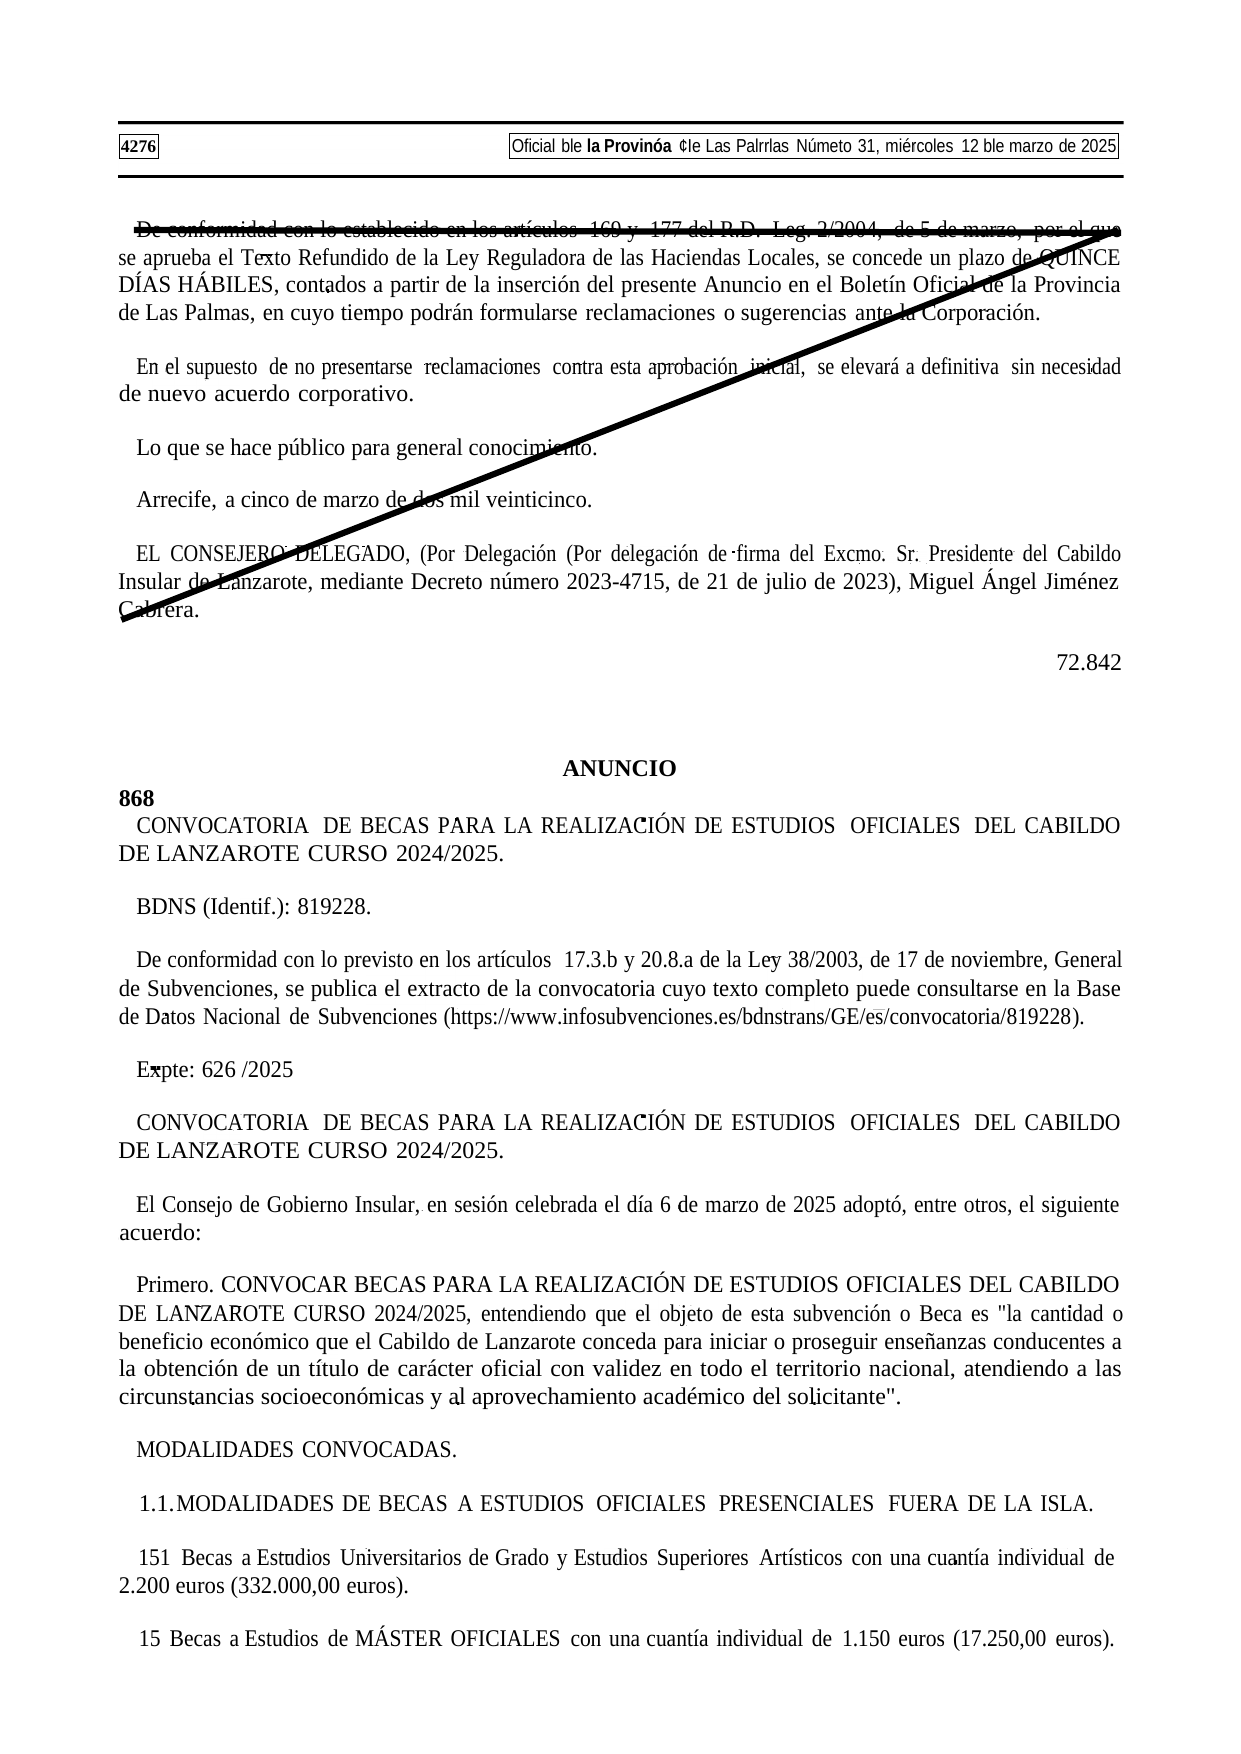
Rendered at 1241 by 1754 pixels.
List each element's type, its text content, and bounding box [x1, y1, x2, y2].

text DE LANZAROTE CURSO 2024/2025, entendiendo que el objeto de esta subvención o Beca es "la cantidad o beneficio económico que el Cabildo de Lanzarote conceda para iniciar o proseguir enseñanzas conducentes a la obtención de un título de carácter oficial con validez en todo el territorio nacional, atendiendo a las circunstancias socioeconómicas y al aprovechamiento académico del solicitante". [118, 1299, 1124, 1410]
text CONVOCATORIA DE BECAS PARA LA REALIZACIÓN DE ESTUDIOS OFICIALES DEL CABILDO DE LANZAROTE CURSO 2024/2025. [118, 812, 1121, 867]
text EL CONSEJERO DELEGADO, (Por Delegación (Por delegación de firma del Excmo. Sr. Presidente del Cabildo Insular de Lanzarote, mediante Decreto número 2023-4715, de 21 de julio de 2023), Miguel Ángel Jiménez Cabrera. [118, 539, 1121, 623]
text De conformidad con lo establecido en los artículos 169 y 177 del R.D. Leg. 2/2004, de 5 de marzo, por el que se aprueba el Texto Refundido de la Ley Reguladora de las Haciendas Locales, se concede un plazo de QUINCE DÍAS HÁBILES, contados a partir de la inserción del presente Anuncio en el Boletín Oficial de la Provincia de Las Palmas, en cuyo tiempo podrán formularse reclamaciones o sugerencias ante la Corporación. [118, 215, 1122, 326]
picture [118, 121, 1124, 178]
text Primero. CONVOCAR BECAS PARA LA REALIZACIÓN DE ESTUDIOS OFICIALES DEL CABILDO [136, 1270, 1138, 1298]
text 72.842 [96, 648, 1122, 676]
text MODALIDADES CONVOCADAS. [136, 1435, 1138, 1463]
text De conformidad con lo previsto en los artículos 17.3.b y 20.8.a de la Ley 38/2003, de 17 de noviembre, General de Subvenciones, se publica el extracto de la convocatoria cuyo texto completo puede consultarse en la Base de Datos Nacional de Subvenciones (https://www.infosubvenciones.es/bdnstrans/GE/es/convocatoria/819228). [119, 945, 1123, 1029]
text 2.200 euros (332.000,00 euros). [118, 1571, 1138, 1598]
picture [120, 135, 158, 158]
text En el supuesto de no presentarse reclamaciones contra esta aprobación inicial, se elevará a definitiva sin necesidad de nuevo acuerdo corporativo. [119, 352, 1121, 407]
list MODALIDADES DE BECAS A ESTUDIOS OFICIALES PRESENCIALES FUERA DE LA ISLA. [138, 1489, 1138, 1517]
text Expte: 626 /2025 [136, 1055, 1138, 1083]
title 868 [118, 784, 1138, 812]
text El Consejo de Gobierno Insular, en sesión celebrada el día 6 de marzo de 2025 adoptó, entre otros, el siguiente acuerdo: [119, 1190, 1122, 1245]
title ANUNCIO [560, 754, 678, 782]
text BDNS (Identif.): 819228. [136, 892, 1138, 920]
text CONVOCATORIA DE BECAS PARA LA REALIZACIÓN DE ESTUDIOS OFICIALES DEL CABILDO DE LANZAROTE CURSO 2024/2025. [118, 1108, 1121, 1164]
text 15 Becas a Estudios de MÁSTER OFICIALES con una cuantía individual de 1.150 euros (17.250,00 euros). [139, 1624, 1138, 1651]
text Lo que se hace público para general conocimiento. Arrecife, a cinco de marzo de dos mil veinticinco. [136, 433, 599, 513]
text 151 Becas a Estudios Universitarios de Grado y Estudios Superiores Artísticos con una cuantía individual de [138, 1542, 1138, 1570]
